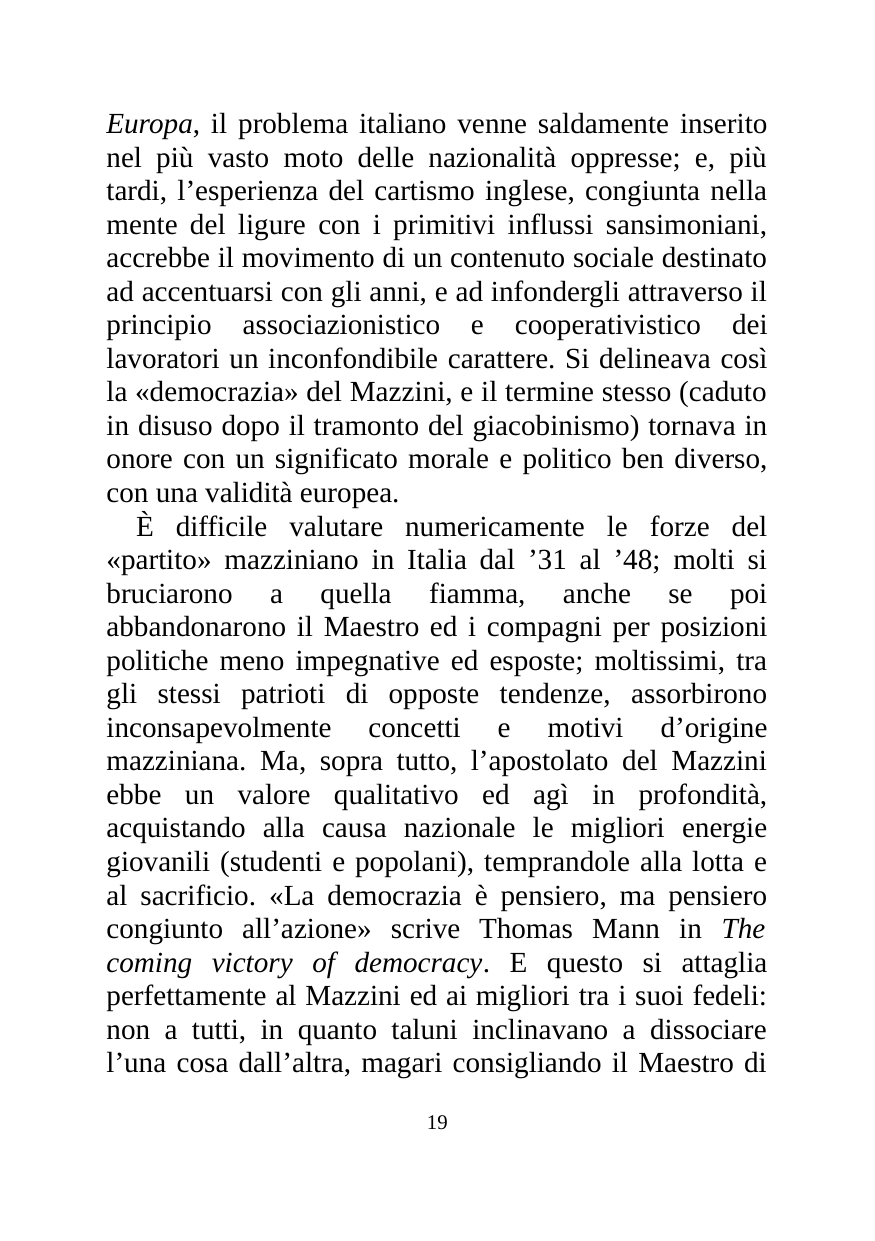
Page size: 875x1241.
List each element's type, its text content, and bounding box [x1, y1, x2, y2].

text Europa, il problema italiano venne saldamente inserito nel più vasto moto delle nazionalità oppresse; e, più tardi, l’esperienza del cartismo inglese, congiunta nella mente del ligure con i primitivi influssi sansimoniani, accrebbe il movimento di un contenuto sociale destinato ad accentuarsi con gli anni, e ad infondergli attraverso il principio associazionistico e cooperativistico dei lavoratori un inconfondibile carattere. Si delineava così la «democrazia» del Mazzini, e il termine stesso (caduto in disuso dopo il tramonto del giacobinismo) tornava in onore con un significato morale e politico ben diverso, con una validità europea. [106, 106, 768, 509]
text È difficile valutare numericamente le forze del «partito» mazziniano in Italia dal ’31 al ’48; molti si bruciarono a quella fiamma, anche se poi abbandonarono il Maestro ed i compagni per posizioni politiche meno impegnative ed esposte; moltissimi, tra gli stessi patrioti di opposte tendenze, assorbirono inconsapevolmente concetti e motivi d’origine mazziniana. Ma, sopra tutto, l’apostolato del Mazzini ebbe un valore qualitativo ed agì in profondità, acquistando alla causa nazionale le migliori energie giovanili (studenti e popolani), temprandole alla lotta e al sacrificio. «La democrazia è pensiero, ma pensiero congiunto all’azione» scrive Thomas Mann in The coming victory of democracy. E questo si attaglia perfettamente al Mazzini ed ai migliori tra i suoi fedeli: non a tutti, in quanto taluni inclinavano a dissociare l’una cosa dall’altra, magari consigliando il Maestro di [106, 509, 768, 1079]
